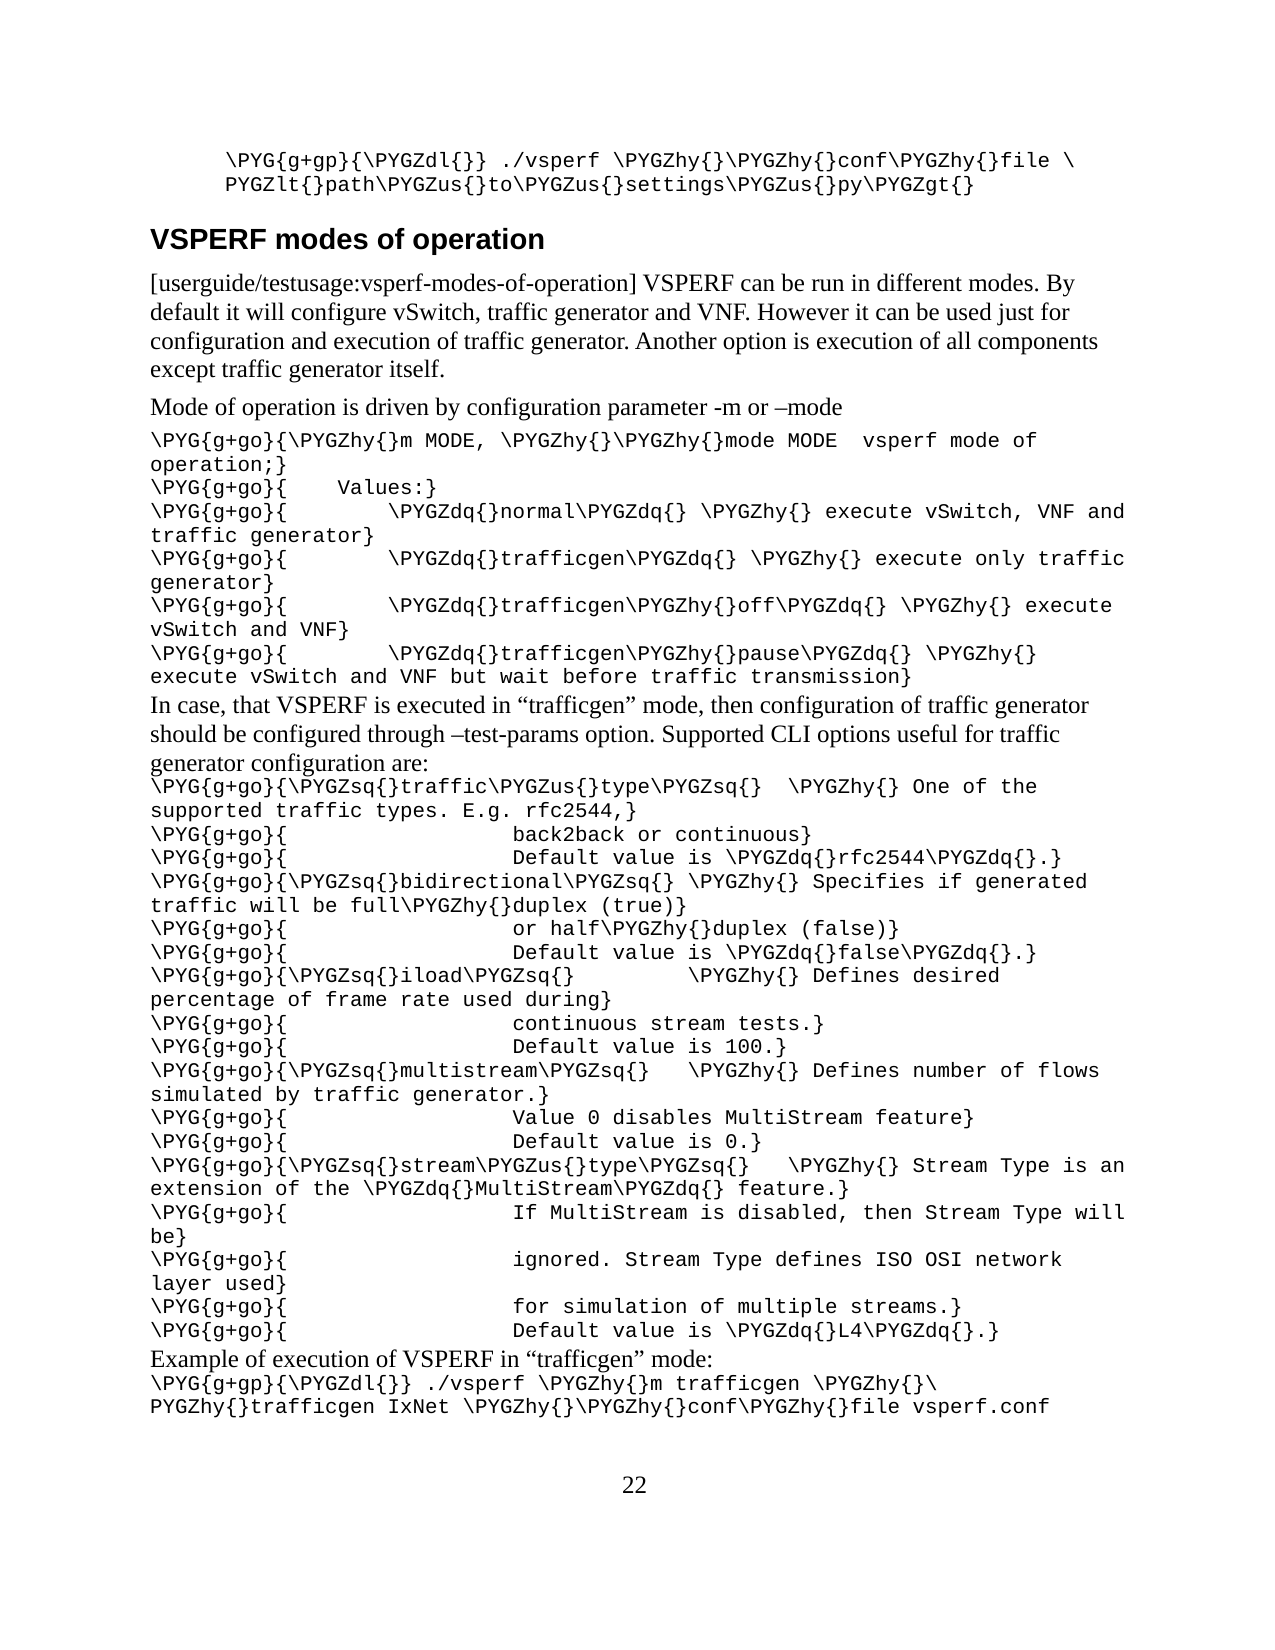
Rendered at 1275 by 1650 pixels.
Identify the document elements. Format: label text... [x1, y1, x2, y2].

text \PYG{g+go}{ Value 0 disables MultiStream feature} [150, 1107, 1125, 1131]
text \PYG{g+go}{ Default value is \PYGZdq{}L4\PYGZdq{}.} [150, 1320, 1125, 1344]
text [userguide/testusage:vsperf-modes-of-operation] VSPERF can be run in different modes. By default it will configure vSwitch, traffic generator and VNF. However it can be used just for configuration and execution of traffic generator. Another option is execution of all components except traffic generator itself. [150, 268, 1125, 383]
text \PYG{g+go}{ \PYGZdq{}trafficgen\PYGZhy{}off\PYGZdq{} \PYGZhy{} execute vSwitch and VNF} [150, 596, 1125, 643]
text \PYG{g+go}{ Default value is 0.} [150, 1131, 1125, 1155]
text \PYG{g+go}{ continuous stream tests.} [150, 1013, 1125, 1036]
text \PYG{g+go}{ \PYGZdq{}trafficgen\PYGZdq{} \PYGZhy{} execute only traffic generator} [150, 548, 1125, 596]
text \PYG{g+gp}{\PYGZdl{}} ./vsperf \PYGZhy{}m trafficgen \PYGZhy{}\PYGZhy{}trafficgen IxNet \PYGZhy{}\PYGZhy{}conf\PYGZhy{}file vsperf.conf [150, 1373, 1125, 1420]
text \PYG{g+go}{ ignored. Stream Type defines ISO OSI network layer used} [150, 1249, 1125, 1297]
text \PYG{g+go}{ back2back or continuous} [150, 824, 1125, 847]
text \PYG{g+go}{\PYGZsq{}bidirectional\PYGZsq{} \PYGZhy{} Specifies if generated traffic will be full\PYGZhy{}duplex (true)} [150, 871, 1125, 918]
text In case, that VSPERF is executed in “trafficgen” mode, then configuration of traffic generator should be configured through –test-params option. Supported CLI options useful for traffic generator configuration are: [150, 690, 1125, 776]
text \PYG{g+go}{ Default value is \PYGZdq{}false\PYGZdq{}.} [150, 942, 1125, 966]
subtitle VSPERF modes of operation [150, 222, 1125, 256]
text \PYG{g+gp}{\PYGZdl{}} ./vsperf \PYGZhy{}\PYGZhy{}conf\PYGZhy{}file \PYGZlt{}path\PYGZus{}to\PYGZus{}settings\PYGZus{}py\PYGZgt{} [225, 150, 1125, 197]
text \PYG{g+go}{ \PYGZdq{}normal\PYGZdq{} \PYGZhy{} execute vSwitch, VNF and traffic generator} [150, 501, 1125, 548]
text \PYG{g+go}{\PYGZsq{}traffic\PYGZus{}type\PYGZsq{} \PYGZhy{} One of the supported traffic types. E.g. rfc2544,} [150, 776, 1125, 824]
text \PYG{g+go}{\PYGZsq{}iload\PYGZsq{} \PYGZhy{} Defines desired percentage of frame rate used during} [150, 966, 1125, 1013]
text Example of execution of VSPERF in “trafficgen” mode: [150, 1344, 1125, 1373]
text \PYG{g+go}{\PYGZhy{}m MODE, \PYGZhy{}\PYGZhy{}mode MODE vsperf mode of operation;} [150, 430, 1125, 477]
text \PYG{g+go}{\PYGZsq{}stream\PYGZus{}type\PYGZsq{} \PYGZhy{} Stream Type is an extension of the \PYGZdq{}MultiStream\PYGZdq{} feature.} [150, 1155, 1125, 1202]
text \PYG{g+go}{ Default value is 100.} [150, 1036, 1125, 1060]
text \PYG{g+go}{ Values:} [150, 477, 1125, 501]
text \PYG{g+go}{ Default value is \PYGZdq{}rfc2544\PYGZdq{}.} [150, 847, 1125, 871]
text \PYG{g+go}{ If MultiStream is disabled, then Stream Type will be} [150, 1202, 1125, 1249]
text \PYG{g+go}{\PYGZsq{}multistream\PYGZsq{} \PYGZhy{} Defines number of flows simulated by traffic generator.} [150, 1060, 1125, 1107]
text Mode of operation is driven by configuration parameter -m or –mode [150, 392, 1125, 421]
text \PYG{g+go}{ for simulation of multiple streams.} [150, 1297, 1125, 1320]
text \PYG{g+go}{ or half\PYGZhy{}duplex (false)} [150, 918, 1125, 942]
text \PYG{g+go}{ \PYGZdq{}trafficgen\PYGZhy{}pause\PYGZdq{} \PYGZhy{} execute vSwitch and VNF but wait before traffic transmission} [150, 643, 1125, 690]
